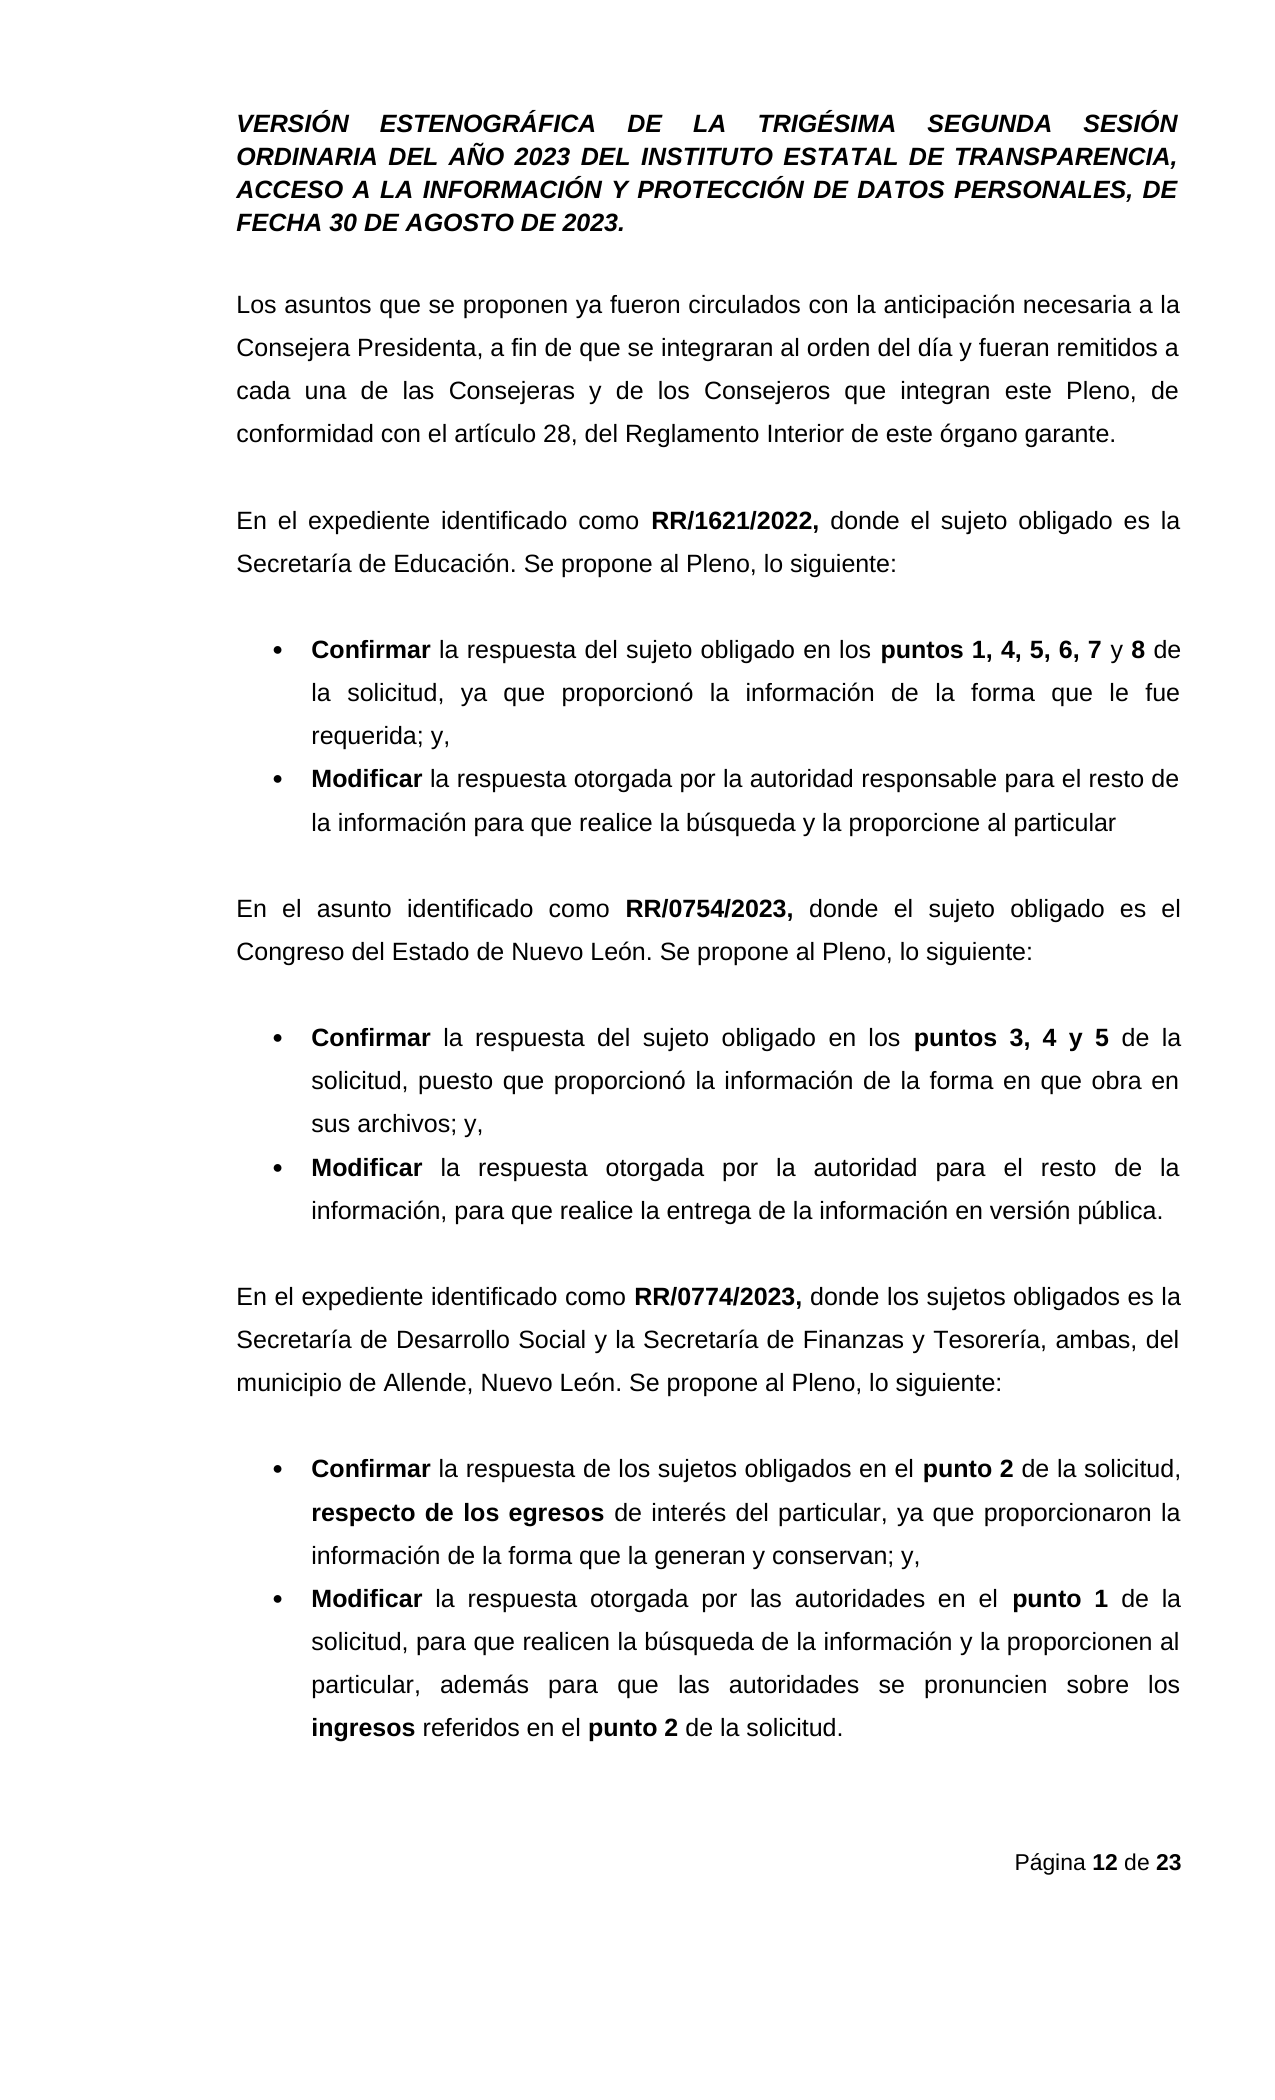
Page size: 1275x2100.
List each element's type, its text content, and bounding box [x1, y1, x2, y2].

list Modificar la respuesta otorgada por las autoridades en el punto 1 de la solicitud, para que realicen la búsqueda de la información y la proporcionen al particular, además para que las autoridades se pronuncien sobre los ingresos referidos en el punto 2 de la solicitud. [274, 1584, 1181, 1742]
list Modificar la respuesta otorgada por la autoridad para el resto de la información, para que realice la entrega de la información en versión pública. [274, 1153, 1181, 1224]
list Confirmar la respuesta de los sujetos obligados en el punto 2 de la solicitud, respecto de los egresos de interés del particular, ya que proporcionaron la información de la forma que la generan y conservan; y, [274, 1454, 1181, 1569]
list Modificar la respuesta otorgada por la autoridad responsable para el resto de la información para que realice la búsqueda y la proporcione al particular [274, 764, 1181, 836]
text En el expediente identificado como RR/0774/2023, donde los sujetos obligados es la Secretaría de Desarrollo Social y la Secretaría de Finanzas y Tesorería, ambas, del municipio de Allende, Nuevo León. Se propone al Pleno, lo siguiente: [236, 1282, 1181, 1397]
text En el asunto identificado como RR/0754/2023, donde el sujeto obligado es el Congreso del Estado de Nuevo León. Se propone al Pleno, lo siguiente: [236, 894, 1181, 966]
list Confirmar la respuesta del sujeto obligado en los puntos 3, 4 y 5 de la solicitud, puesto que proporcionó la información de la forma en que obra en sus archivos; y, [274, 1023, 1181, 1138]
list Confirmar la respuesta del sujeto obligado en los puntos 1, 4, 5, 6, 7 y 8 de la solicitud, ya que proporcionó la información de la forma que le fue requerida; y, [274, 635, 1181, 750]
text En el expediente identificado como RR/1621/2022, donde el sujeto obligado es la Secretaría de Educación. Se propone al Pleno, lo siguiente: [236, 506, 1181, 578]
text Los asuntos que se proponen ya fueron circulados con la anticipación necesaria a la Consejera Presidenta, a fin de que se integraran al orden del día y fueran remitidos a cada una de las Consejeras y de los Consejeros que integran este Pleno, de conformidad con el artículo 28, del Reglamento Interior de este órgano garante. [236, 290, 1181, 448]
